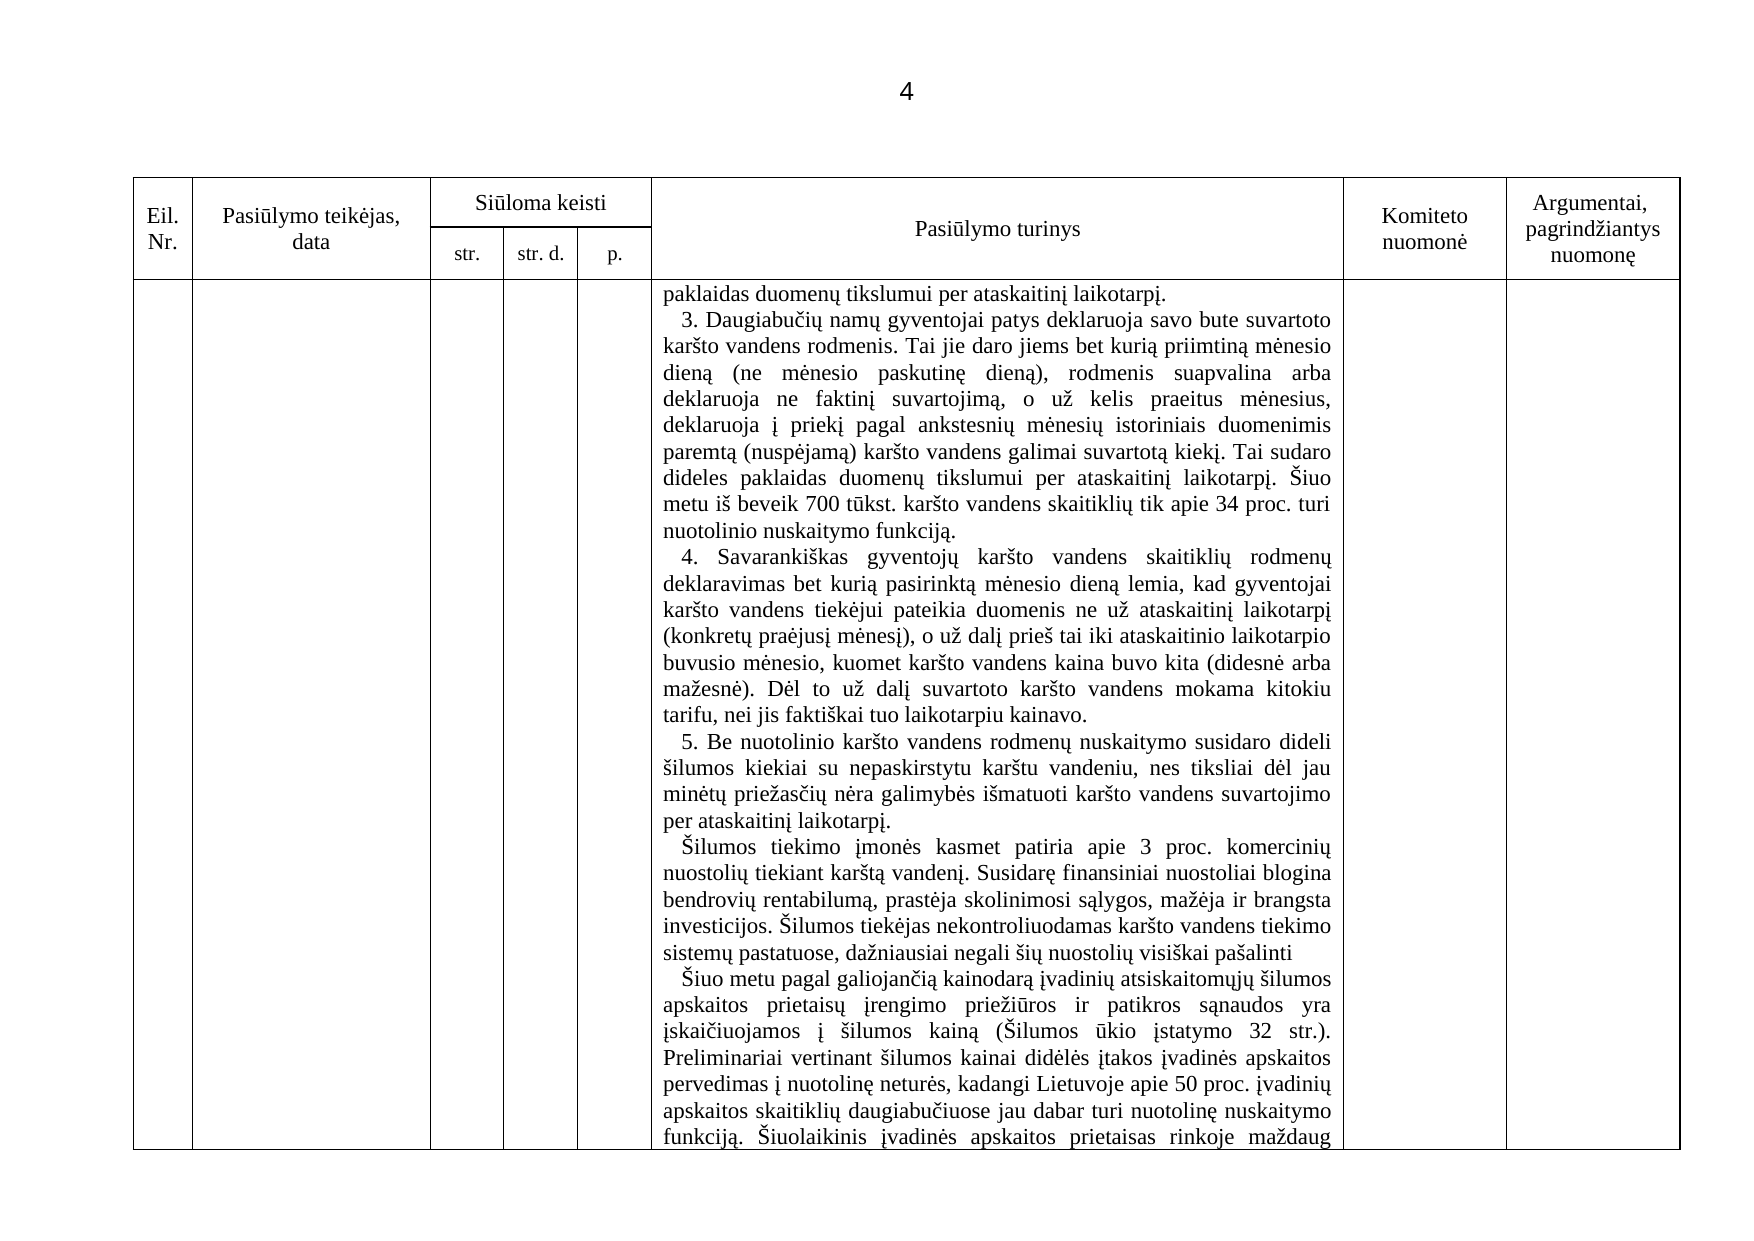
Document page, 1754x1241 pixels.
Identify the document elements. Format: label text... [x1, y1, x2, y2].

table_cell [504, 280, 577, 1149]
table_cell p. [578, 228, 651, 279]
table_header Pasiūlymo teikėjas, data [193, 178, 430, 279]
table_cell str. [431, 228, 503, 279]
table_cell str. d. [504, 228, 577, 279]
table_header Eil. Nr. [134, 178, 192, 279]
table_cell [1507, 280, 1679, 1149]
table_cell paklaidas duomenų tikslumui per ataskaitinį laikotarpį. 3. Daugiabučių namų gyventojai patys deklaruoja savo bute suvartoto karšto vandens rodmenis. Tai jie daro jiems bet kurią priimtiną mėnesio dieną (ne mėnesio paskutinę dieną), rodmenis suapvalina arba deklaruoja ne faktinį suvartojimą, o už kelis praeitus mėnesius, deklaruoja į priekį pagal ankstesnių mėnesių istoriniais duomenimis paremtą (nuspėjamą) karšto vandens galimai suvartotą kiekį. Tai sudaro dideles paklaidas duomenų tikslumui per ataskaitinį laikotarpį. Šiuo metu iš beveik 700 tūkst. karšto vandens skaitiklių tik apie 34 proc. turi nuotolinio nuskaitymo funkciją. 4. Savarankiškas gyventojų karšto vandens skaitiklių rodmenų deklaravimas bet kurią pasirinktą mėnesio dieną lemia, kad gyventojai karšto vandens tiekėjui pateikia duomenis ne už ataskaitinį laikotarpį (konkretų praėjusį mėnesį), o už dalį prieš tai iki ataskaitinio laikotarpio buvusio mėnesio, kuomet karšto vandens kaina buvo kita (didesnė arba mažesnė). Dėl to už dalį suvartoto karšto vandens mokama kitokiu tarifu, nei jis faktiškai tuo laikotarpiu kainavo. 5. Be nuotolinio karšto vandens rodmenų nuskaitymo susidaro dideli šilumos kiekiai su nepaskirstytu karštu vandeniu, nes tiksliai dėl jau minėtų priežasčių nėra galimybės išmatuoti karšto vandens suvartojimo per ataskaitinį laikotarpį. Šilumos tiekimo įmonės kasmet patiria apie 3 proc. komercinių nuostolių tiekiant karštą vandenį. Susidarę finansiniai nuostoliai blogina bendrovių rentabilumą, prastėja skolinimosi sąlygos, mažėja ir brangsta investicijos. Šilumos tiekėjas nekontroliuodamas karšto vandens tiekimo sistemų pastatuose, dažniausiai negali šių nuostolių visiškai pašalinti Šiuo metu pagal galiojančią kainodarą įvadinių atsiskaitomųjų šilumos apskaitos prietaisų įrengimo priežiūros ir patikros sąnaudos yra įskaičiuojamos į šilumos kainą (Šilumos ūkio įstatymo 32 str.). Preliminariai vertinant šilumos kainai didėlės įtakos įvadinės apskaitos pervedimas į nuotolinę neturės, kadangi Lietuvoje apie 50 proc. įvadinių apskaitos skaitiklių daugiabučiuose jau dabar turi nuotolinę nuskaitymo funkciją. Šiuolaikinis įvadinės apskaitos prietaisas rinkoje maždaug [652, 280, 1343, 1149]
table_header Argumentai, pagrindžiantys nuomonę [1507, 178, 1679, 279]
table_cell [431, 280, 503, 1149]
table_header Siūloma keisti [431, 178, 651, 226]
table_cell [193, 280, 430, 1149]
table_cell [578, 280, 651, 1149]
table_cell [134, 280, 192, 1149]
table_header Komiteto nuomonė [1344, 178, 1506, 279]
table_header Pasiūlymo turinys [652, 178, 1343, 279]
table_cell [1344, 280, 1506, 1149]
